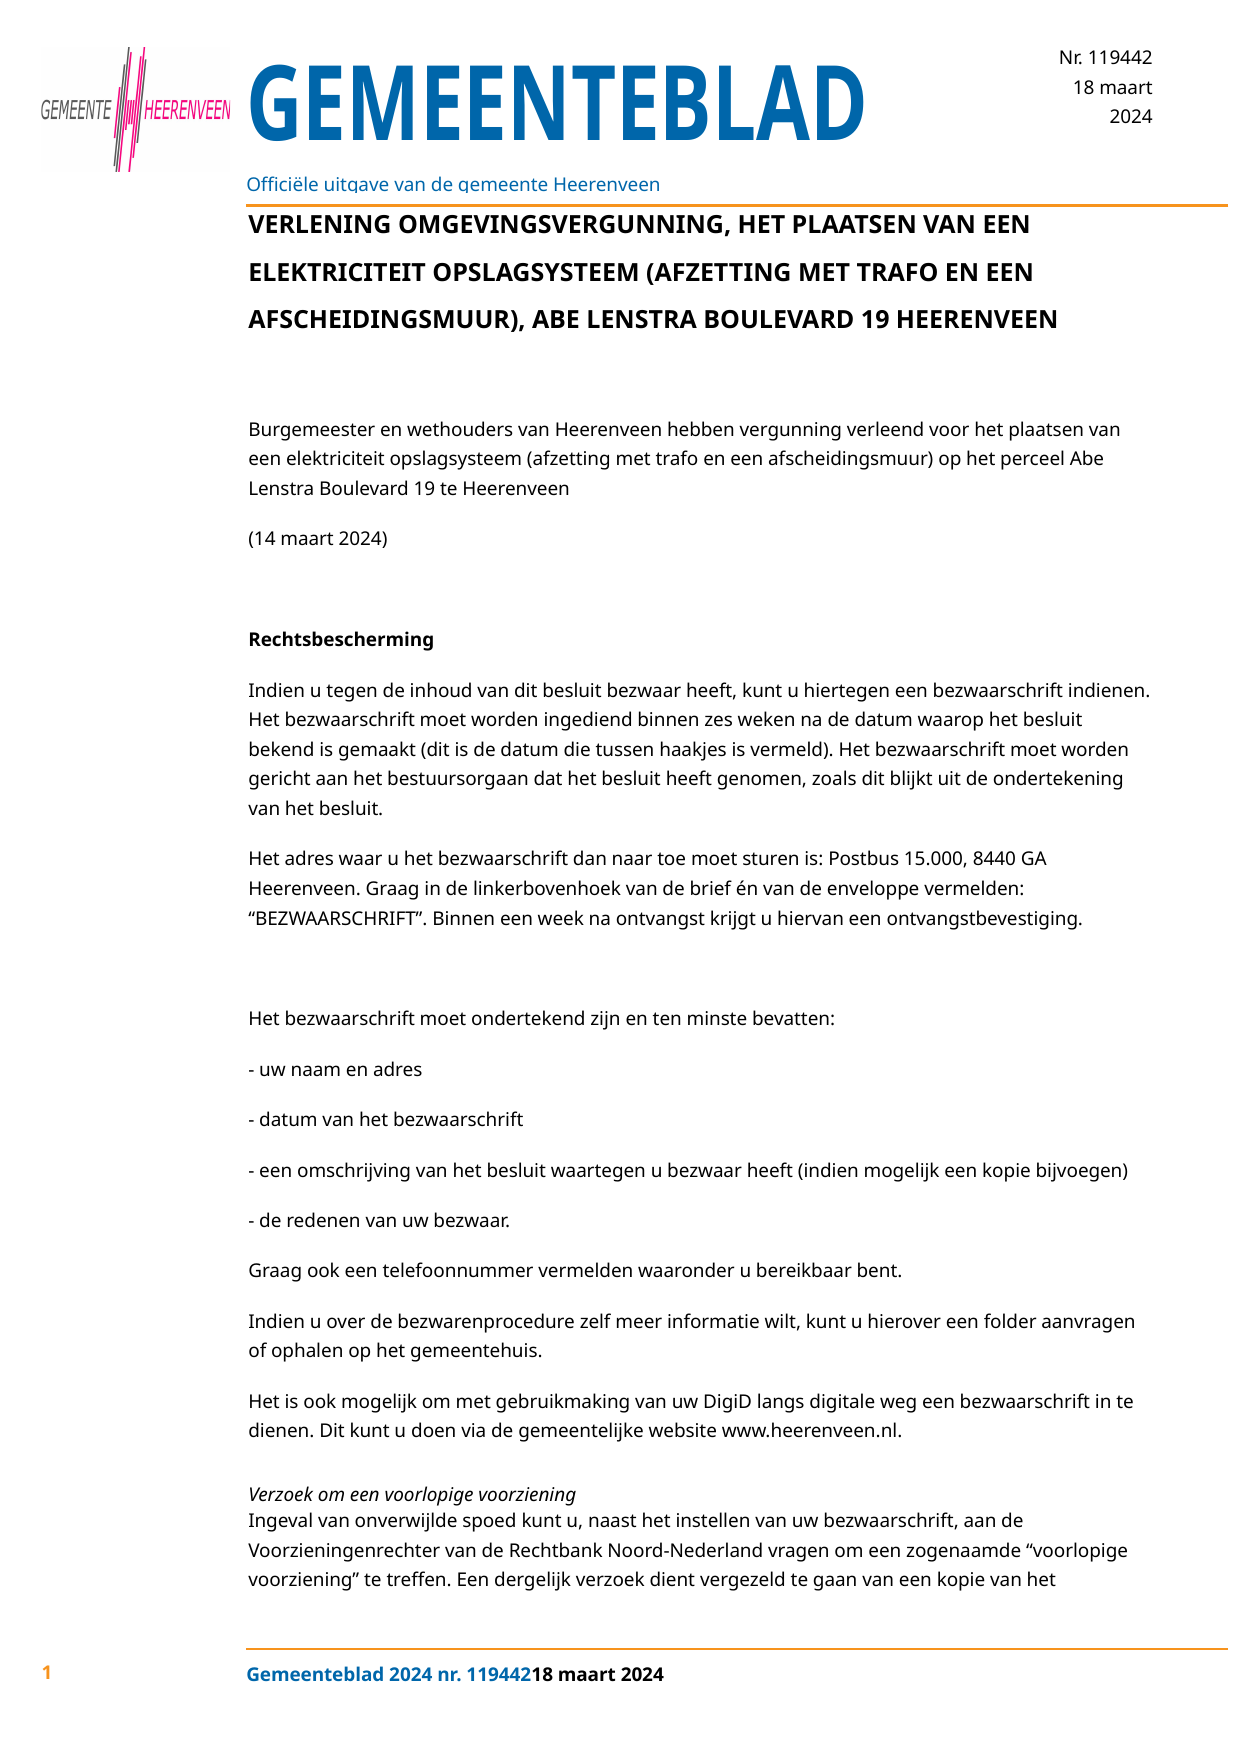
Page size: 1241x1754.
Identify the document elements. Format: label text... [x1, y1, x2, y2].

text Indien u tegen de inhoud van dit besluit bezwaar heeft, kunt u hiertegen een bezwaarschrift indienen. Het bezwaarschrift moet worden ingediend binnen zes weken na de datum waarop het besluit bekend is gemaakt (dit is de datum die tussen haakjes is vermeld). Het bezwaarschrift moet worden gericht aan het bestuursorgaan dat het besluit heeft genomen, zoals dit blijkt uit de ondertekening van het besluit. [248, 677, 1152, 821]
text - een omschrijving van het besluit waartegen u bezwaar heeft (indien mogelijk een kopie bijvoegen) [248, 1157, 1152, 1182]
text Ingeval van onverwijlde spoed kunt u, naast het instellen van uw bezwaarschrift, aan de Voorzieningenrechter van de Rechtbank Noord-Nederland vragen om een zogenaamde “voorlopige voorziening” te treffen. Een dergelijk verzoek dient vergezeld te gaan van een kopie van het [248, 1507, 1152, 1592]
text Indien u over de bezwarenprocedure zelf meer informatie wilt, kunt u hierover een folder aanvragen of ophalen op het gemeentehuis. [248, 1308, 1152, 1363]
text Graag ook een telefoonnummer vermelden waaronder u bereikbaar bent. [248, 1258, 1152, 1283]
text Verzoek om een voorlopige voorziening [248, 1482, 1152, 1507]
text - datum van het bezwaarschrift [248, 1106, 1152, 1132]
picture [41, 47, 231, 172]
text Het is ook mogelijk om met gebruikmaking van uw DigiD langs digitale weg een bezwaarschrift in te dienen. Dit kunt u doen via de gemeentelijke website www.heerenveen.nl. [248, 1388, 1152, 1443]
text - de redenen van uw bezwaar. [248, 1207, 1152, 1233]
text - uw naam en adres [248, 1056, 1152, 1082]
text (14 maart 2024) [248, 526, 1152, 551]
text VERLENING OMGEVINGSVERGUNNING, HET PLAATSEN VAN EEN ELEKTRICITEIT OPSLAGSYSTEEM (AFZETTING MET TRAFO EN EEN AFSCHEIDINGSMUUR), ABE LENSTRA BOULEVARD 19 HEERENVEEN [248, 207, 1152, 336]
text Het adres waar u het bezwaarschrift dan naar toe moet sturen is: Postbus 15.000, 8440 GA Heerenveen. Graag in de linkerbovenhoek van de brief én van de enveloppe vermelden: “BEZWAARSCHRIFT”. Binnen een week na ontvangst krijgt u hiervan een ontvangstbevestiging. [248, 846, 1152, 930]
text Burgemeester en wethouders van Heerenveen hebben vergunning verleend voor het plaatsen van een elektriciteit opslagsysteem (afzetting met trafo en een afscheidingsmuur) op het perceel Abe Lenstra Boulevard 19 te Heerenveen [248, 416, 1152, 501]
text Het bezwaarschrift moet ondertekend zijn en ten minste bevatten: [248, 1006, 1152, 1031]
text Rechtsbescherming [248, 626, 1152, 652]
